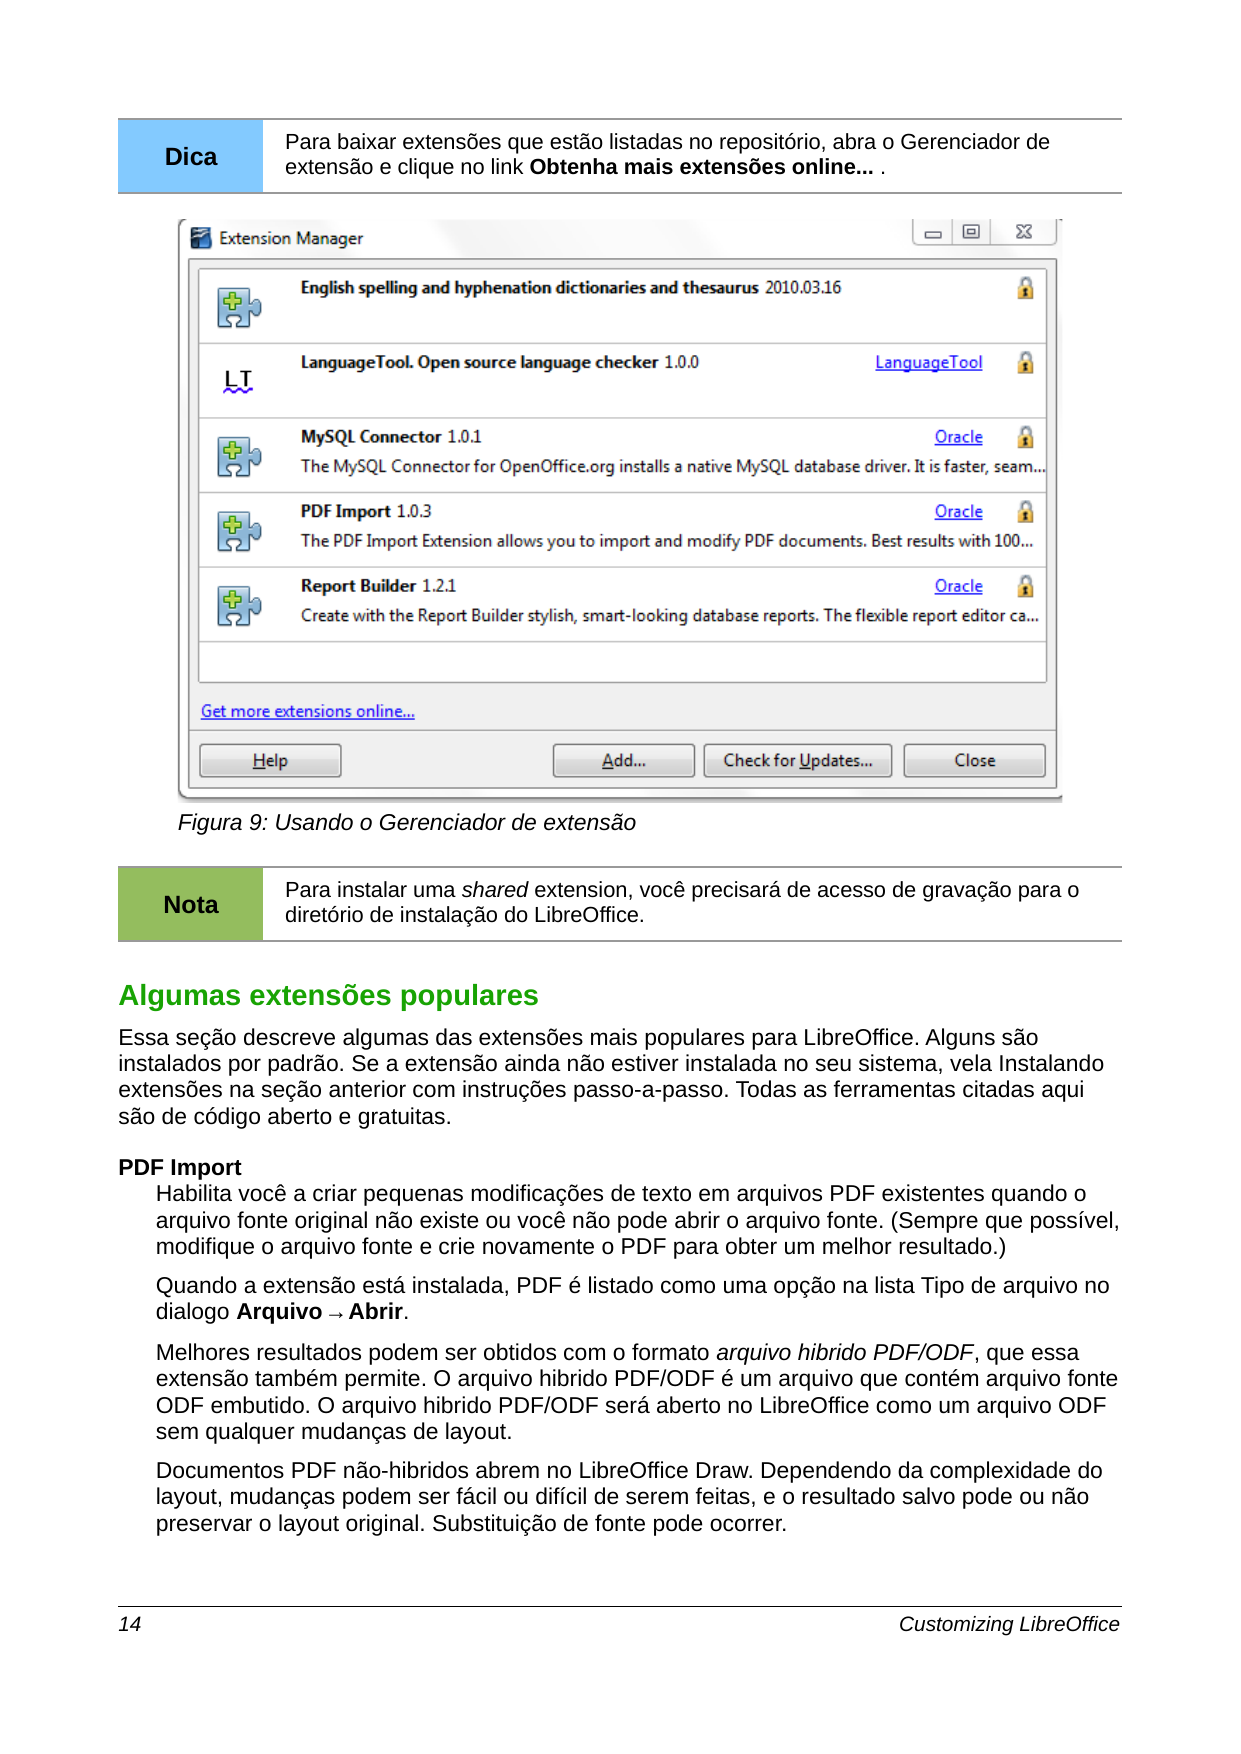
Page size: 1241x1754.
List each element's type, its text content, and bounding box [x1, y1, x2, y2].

text Figura 9: Usando o Gerenciador de extensão [178, 809, 1063, 836]
text Melhores resultados podem ser obtidos com o formato arquivo hibrido PDF/ODF, que essa extensão também permite. O arquivo hibrido PDF/ODF é um arquivo que contém arquivo fonte ODF embutido. O arquivo hibrido PDF/ODF será aberto no LibreOffice como um arquivo ODF sem qualquer mudanças de layout. [156, 1339, 1122, 1444]
text PDF Import [118, 1154, 1122, 1180]
subtitle Algumas extensões populares [118, 978, 1122, 1011]
table_header Dica [118, 120, 263, 192]
table_header Para instalar uma shared extension, você precisará de acesso de gravação para o diretório de instalação do LibreOffice. [264, 868, 1122, 940]
text Documentos PDF não-hibridos abrem no LibreOffice Draw. Dependendo da complexidade do layout, mudanças podem ser fácil ou difícil de serem feitas, e o resultado salvo pode ou não preservar o layout original. Substituição de fonte pode ocorrer. [156, 1457, 1122, 1536]
text Essa seção descreve algumas das extensões mais populares para LibreOffice. Alguns são instalados por padrão. Se a extensão ainda não estiver instalada no seu sistema, vela Instalando extensões na seção anterior com instruções passo-a-passo. Todas as ferramentas citadas aqui são de código aberto e gratuitas. [118, 1023, 1122, 1129]
table_header Nota [118, 868, 263, 940]
picture [177, 219, 1063, 803]
text Habilita você a criar pequenas modificações de texto em arquivos PDF existentes quando o arquivo fonte original não existe ou você não pode abrir o arquivo fonte. (Sempre que possível, modifique o arquivo fonte e crie novamente o PDF para obter um melhor resultado.) [156, 1180, 1122, 1259]
table_header Para baixar extensões que estão listadas no repositório, abra o Gerenciador de extensão e clique no link Obtenha mais extensões online... . [264, 120, 1122, 192]
text Quando a extensão está instalada, PDF é listado como uma opção na lista Tipo de arquivo no dialogo Arquivo → Abrir. [156, 1272, 1122, 1327]
